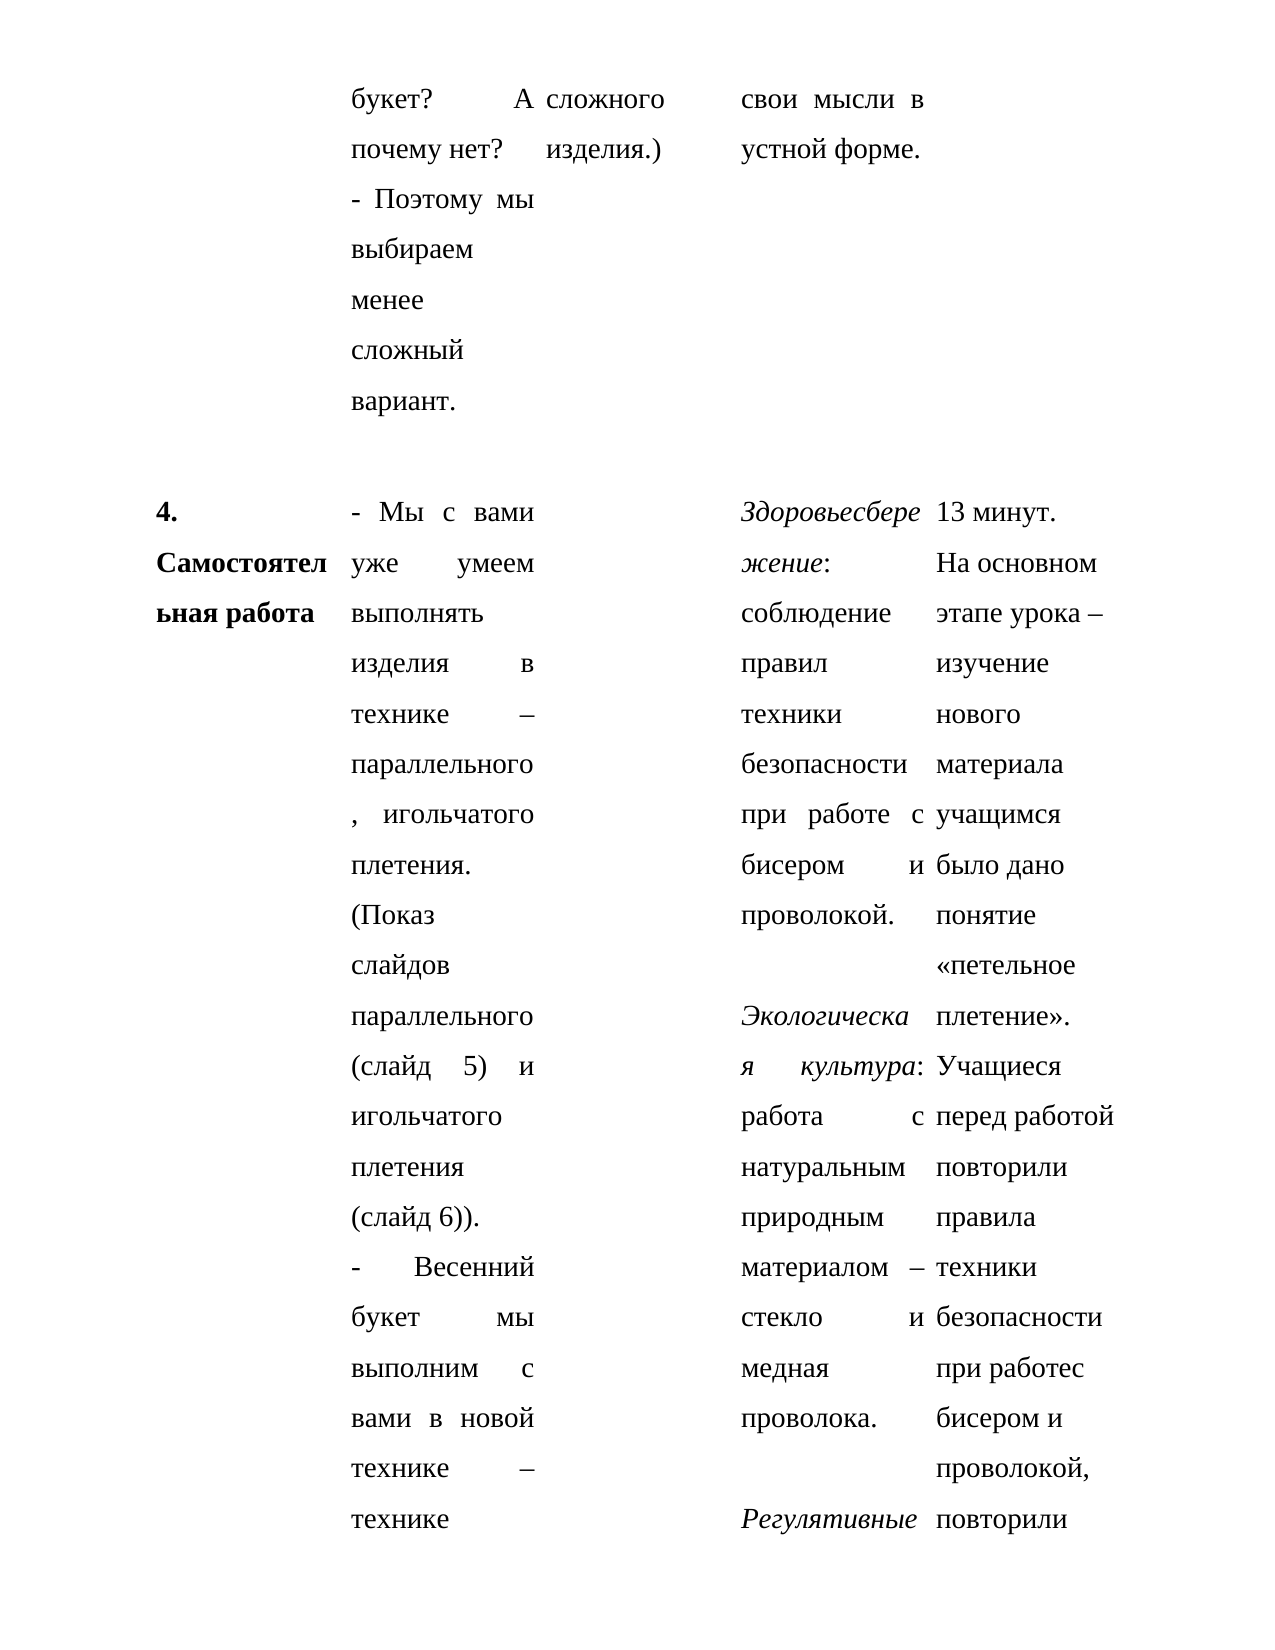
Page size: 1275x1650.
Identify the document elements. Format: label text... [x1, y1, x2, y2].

table_cell [540, 489, 735, 1557]
table_cell сложного изделия.) [540, 75, 735, 489]
table_cell [930, 75, 1125, 489]
table_cell - Мы с вами уже умеем выполнять изделия в технике – параллельного, игольчатого плетения. (Показ слайдов параллельного (слайд 5) и игольчатого плетения (слайд 6)). - Весенний букет мы выполним с вами в новой технике – технике [345, 489, 540, 1557]
table_cell свои мысли в устной форме. [735, 75, 930, 489]
table_cell 4. Самостоятельная работа [150, 489, 345, 1557]
table_cell [150, 75, 345, 489]
table_cell букет? А почему нет? - Поэтому мы выбираем менее сложный вариант. [345, 75, 540, 489]
table_cell 13 минут. На основном этапе урока – изучение нового материала учащимся было дано понятие «петельное плетение». Учащиеся перед работой повторили правила техники безопасности при работес бисером и проволокой, повторили [930, 489, 1125, 1557]
table_cell Здоровьесбережение: соблюдение правил техники безопасности при работе с бисером и проволокой. Экологическая культура: работа с натуральным природным материалом – стекло и медная проволока. Регулятивные [735, 489, 930, 1557]
